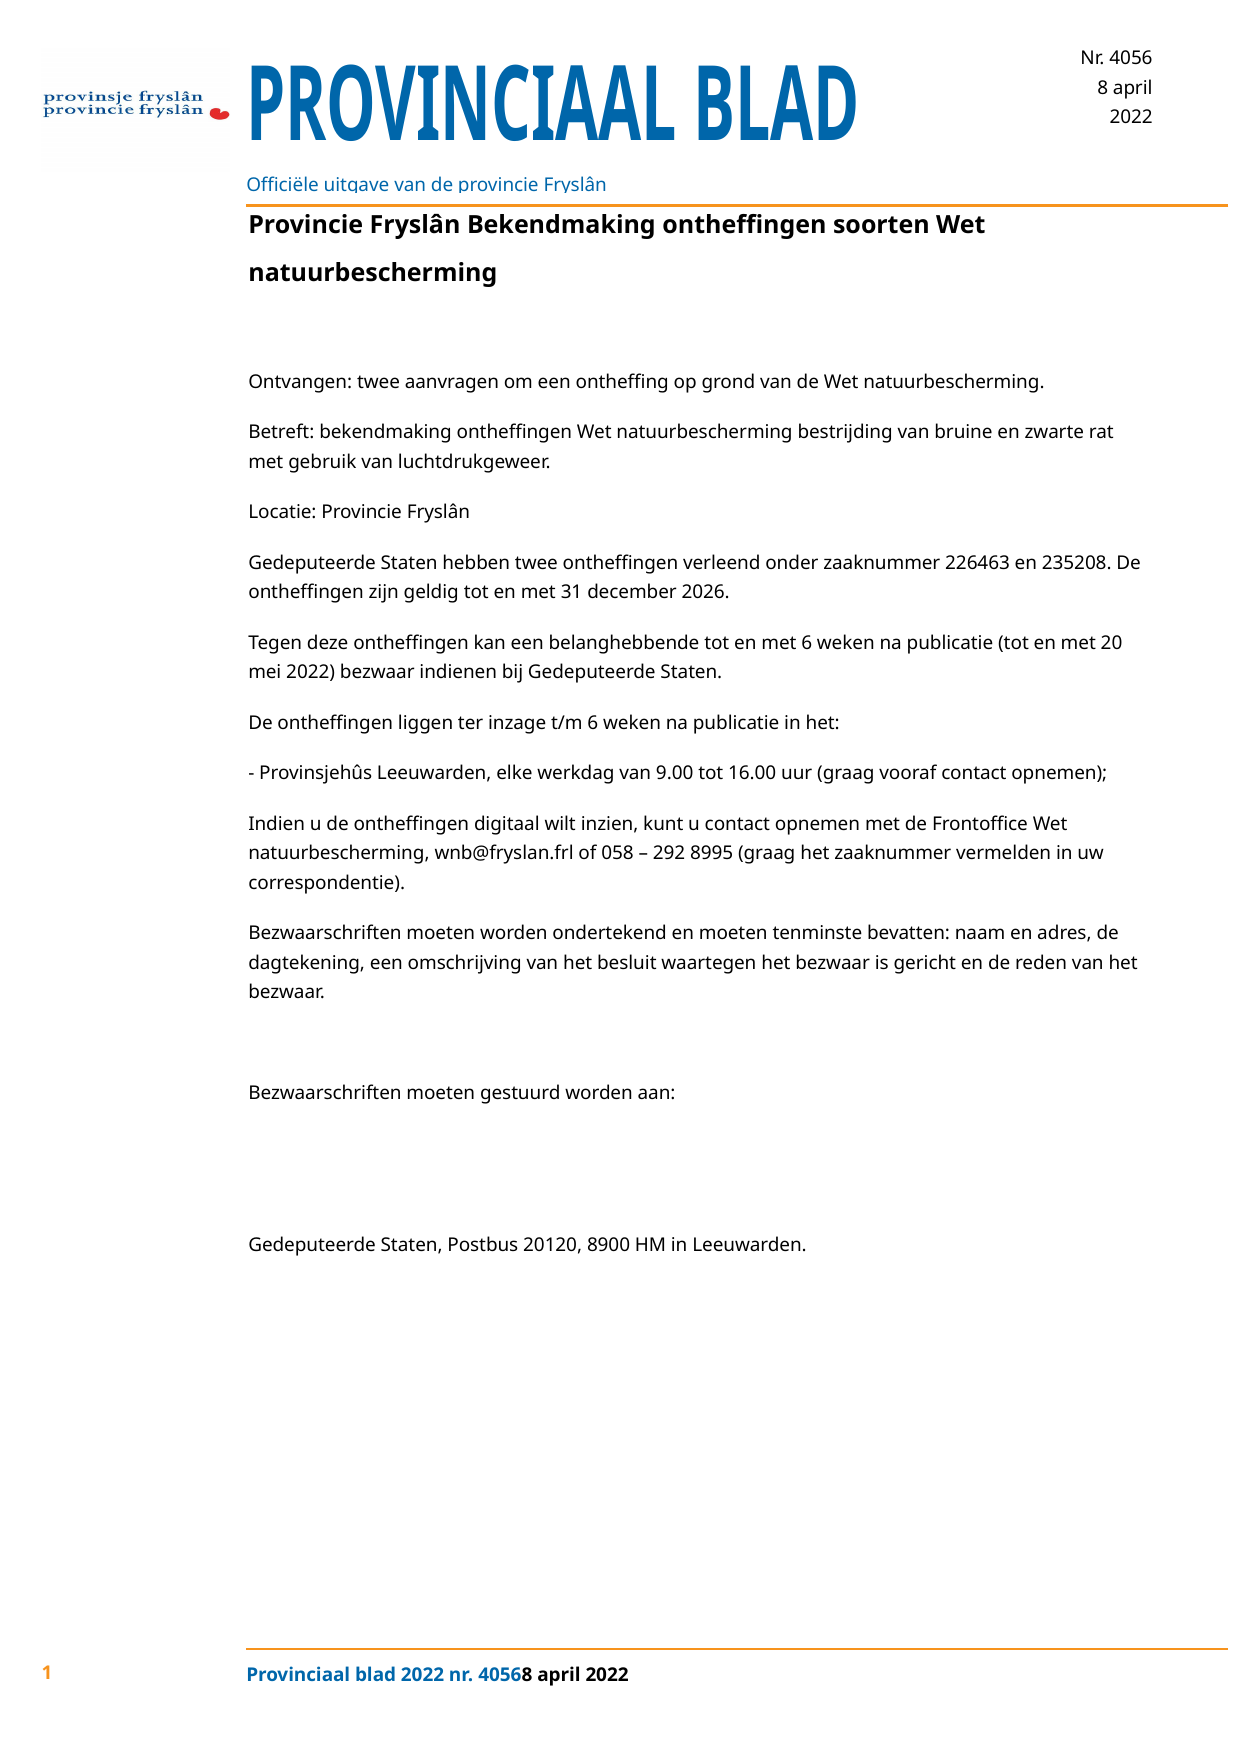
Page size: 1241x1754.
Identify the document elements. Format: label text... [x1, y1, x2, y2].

text Betreft: bekendmaking ontheffingen Wet natuurbescherming bestrijding van bruine en zwarte rat met gebruik van luchtdrukgeweer. [248, 419, 1152, 474]
picture [41, 47, 231, 172]
text De ontheffingen liggen ter inzage t/m 6 weken na publicatie in het: [248, 709, 1152, 735]
text - Provinsjehûs Leeuwarden, elke werkdag van 9.00 tot 16.00 uur (graag vooraf contact opnemen); [248, 759, 1152, 785]
text Ontvangen: twee aanvragen om een ontheffing op grond van de Wet natuurbescherming. [248, 368, 1152, 394]
text Gedeputeerde Staten hebben twee ontheffingen verleend onder zaaknummer 226463 en 235208. De ontheffingen zijn geldig tot en met 31 december 2026. [248, 549, 1152, 604]
text Bezwaarschriften moeten gestuurd worden aan: [248, 1079, 1152, 1105]
text Locatie: Provincie Fryslân [248, 499, 1152, 524]
text Tegen deze ontheffingen kan een belanghebbende tot en met 6 weken na publicatie (tot en met 20 mei 2022) bezwaar indienen bij Gedeputeerde Staten. [248, 629, 1152, 684]
text Provincie Fryslân Bekendmaking ontheffingen soorten Wet natuurbescherming [248, 207, 1152, 288]
text Indien u de ontheffingen digitaal wilt inzien, kunt u contact opnemen met de Frontoffice Wet natuurbescherming, wnb@fryslan.frl of 058 – 292 8995 (graag het zaaknummer vermelden in uw correspondentie). [248, 810, 1152, 895]
text Bezwaarschriften moeten worden ondertekend en moeten tenminste bevatten: naam en adres, de dagtekening, een omschrijving van het besluit waartegen het bezwaar is gericht en de reden van het bezwaar. [248, 919, 1152, 1004]
text Gedeputeerde Staten, Postbus 20120, 8900 HM in Leeuwarden. [248, 1231, 1152, 1257]
